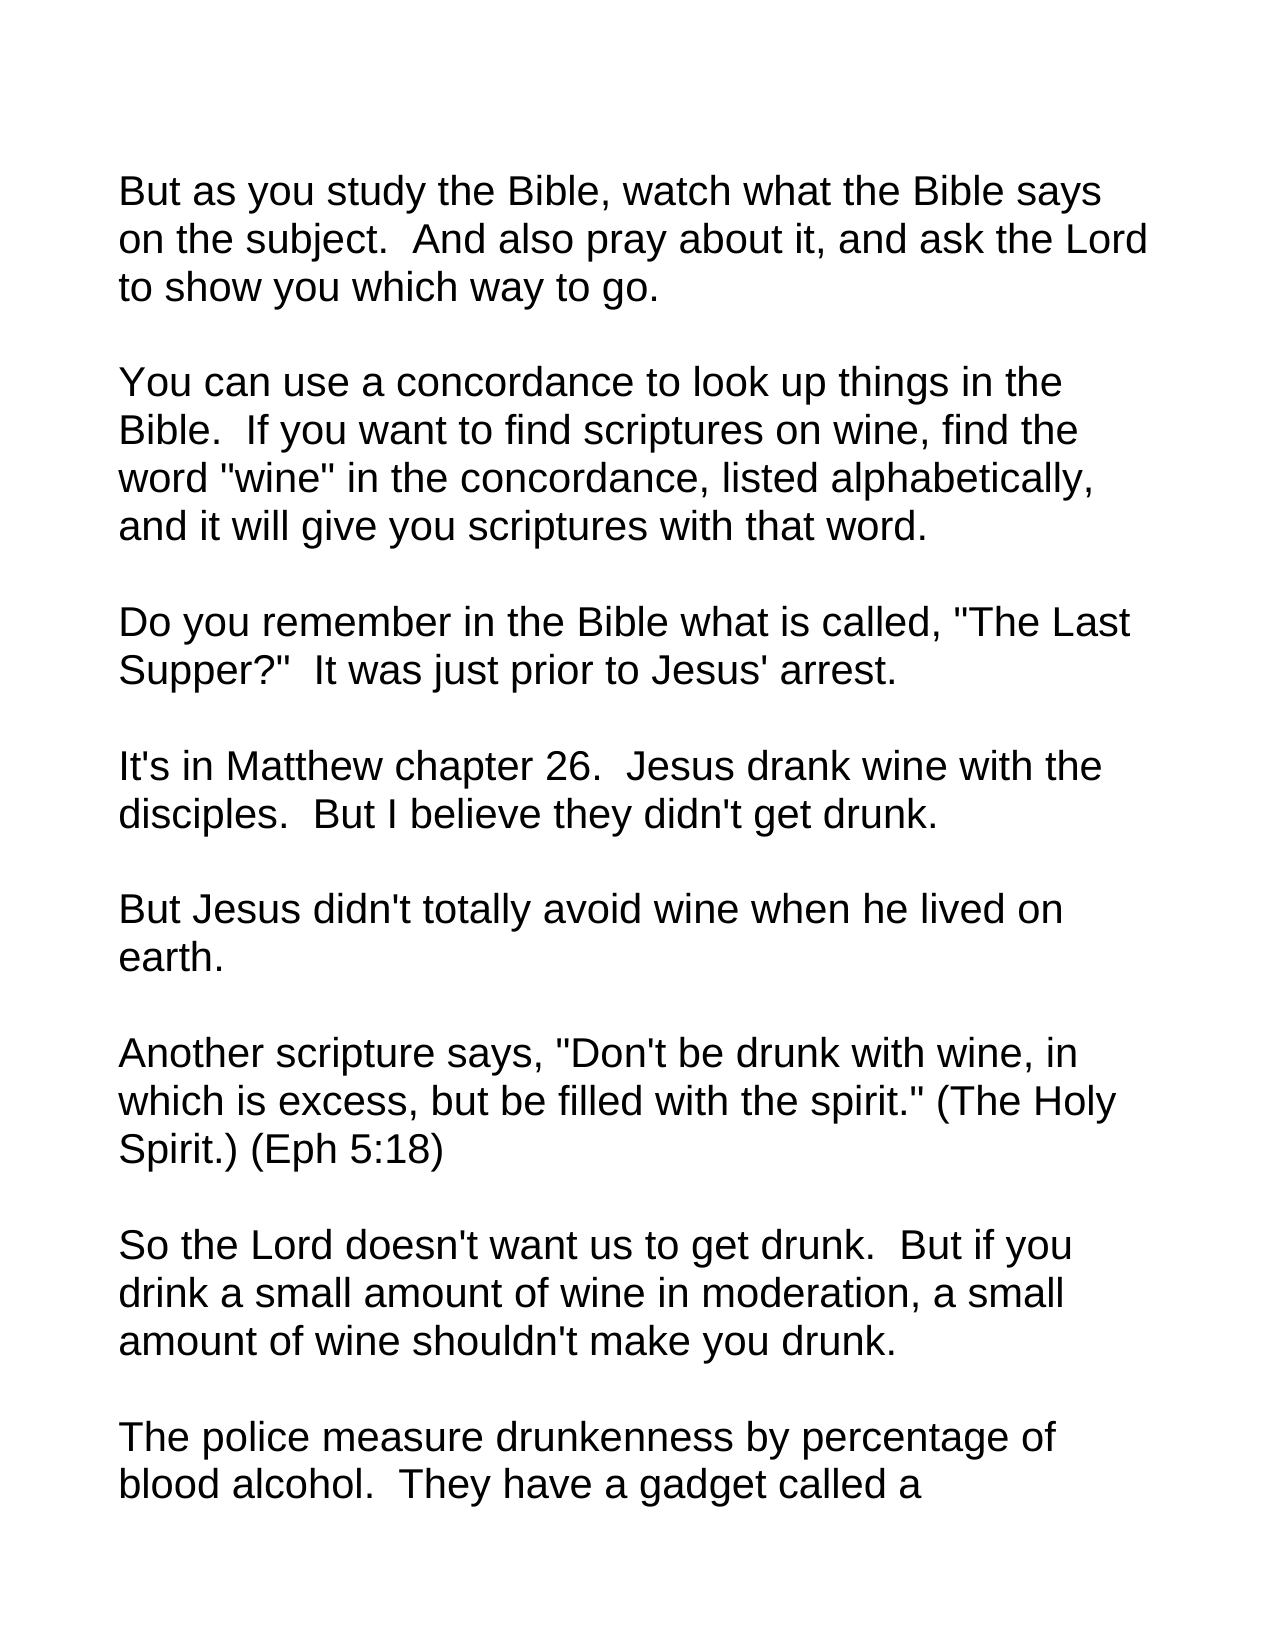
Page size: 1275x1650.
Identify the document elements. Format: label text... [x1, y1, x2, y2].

text The police measure drunkenness by percentage of blood alcohol. They have a gadget called a [118, 1412, 1157, 1508]
text Another scripture says, "Don't be drunk with wine, in which is excess, but be filled with the spirit." (The Holy Spirit.) (Eph 5:18) [118, 1028, 1157, 1172]
text So the Lord doesn't want us to get drunk. But if you drink a small amount of wine in moderation, a small amount of wine shouldn't make you drunk. [118, 1220, 1157, 1364]
text It's in Matthew chapter 26. Jesus drank wine with the disciples. But I believe they didn't get drunk. [118, 741, 1157, 837]
text But as you study the Bible, watch what the Bible says on the subject. And also pray about it, and ask the Lord to show you which way to go. [118, 166, 1157, 310]
text You can use a concordance to look up things in the Bible. If you want to find scriptures on wine, find the word "wine" in the concordance, listed alphabetically, and it will give you scriptures with that word. [118, 358, 1157, 549]
text But Jesus didn't totally avoid wine when he lived on earth. [118, 885, 1157, 981]
text Do you remember in the Bible what is called, "The Last Supper?" It was just prior to Jesus' arrest. [118, 597, 1157, 693]
